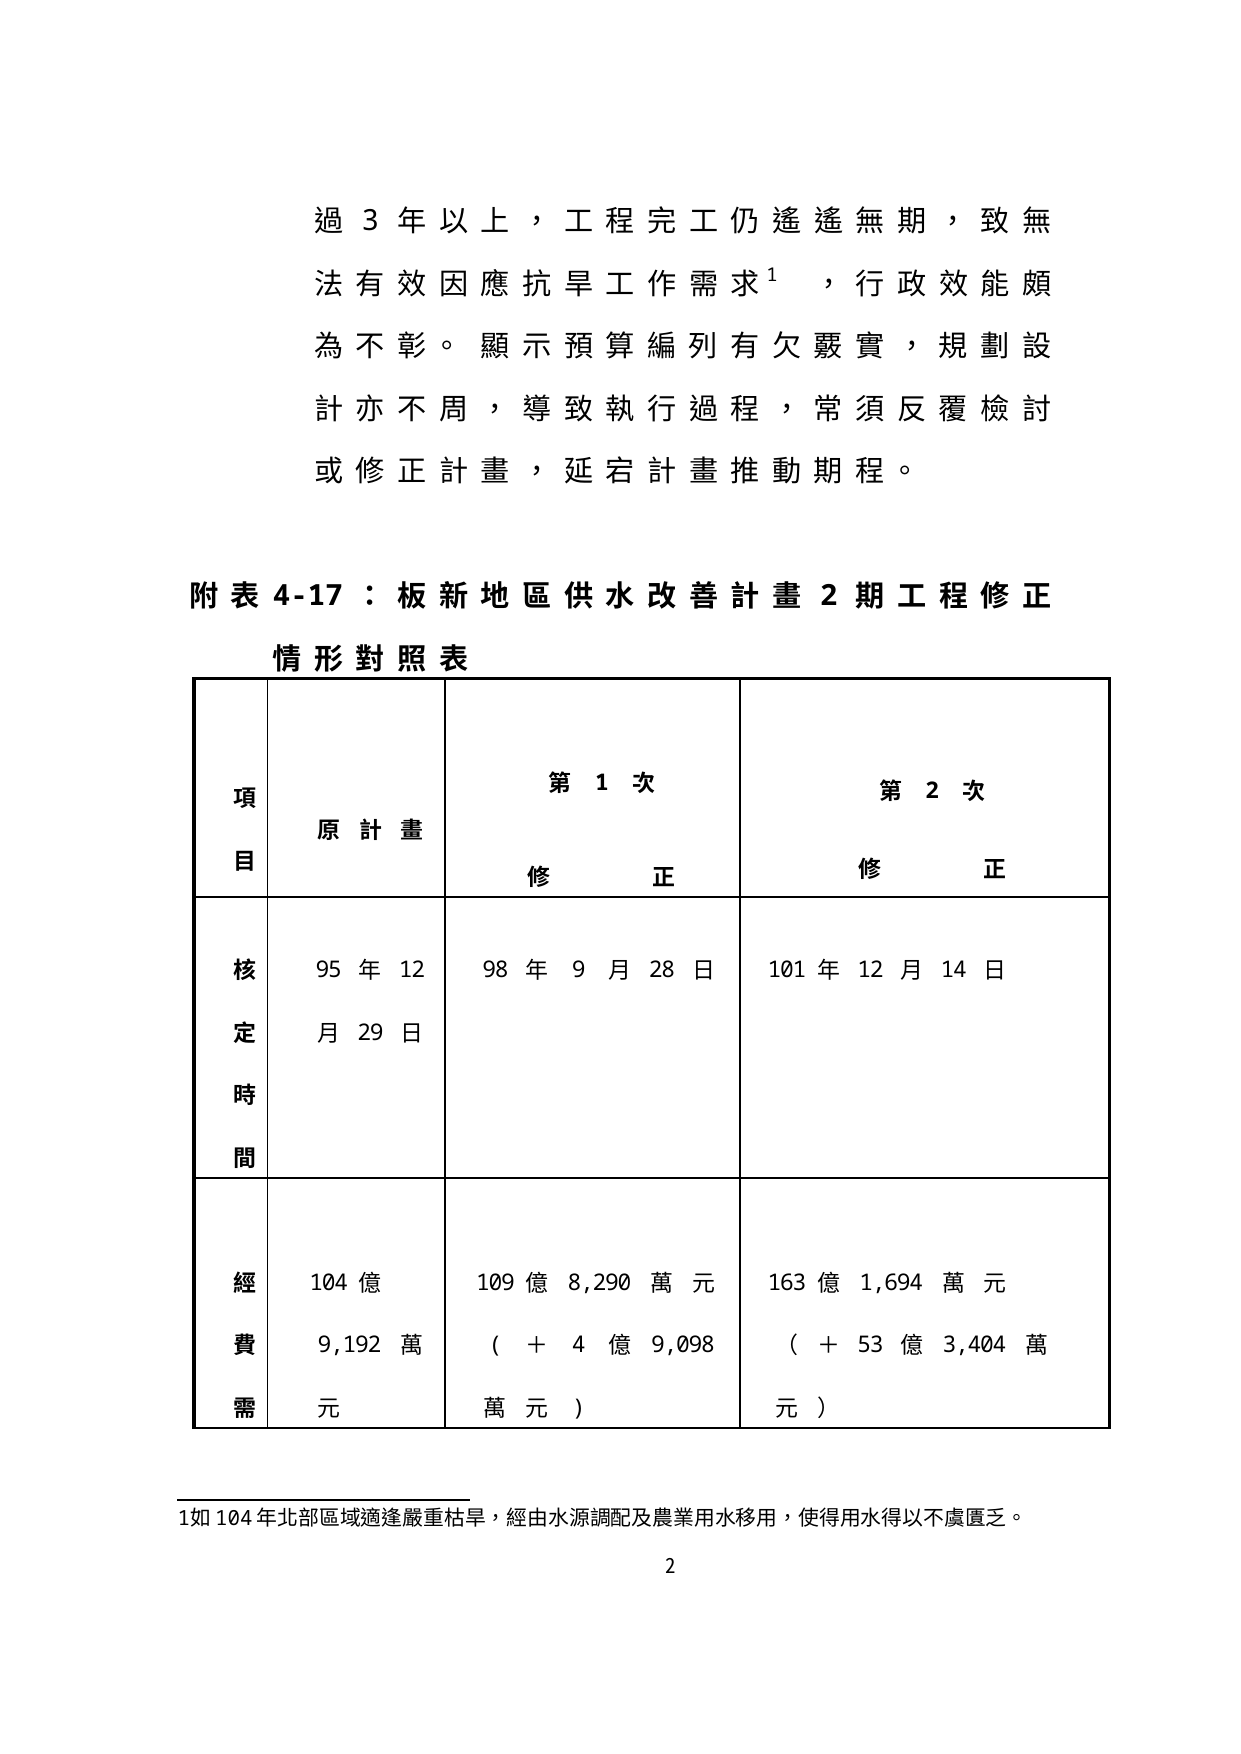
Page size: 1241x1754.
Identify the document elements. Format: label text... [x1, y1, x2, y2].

text 如104年北部區域適逢嚴重枯旱，經由水源調配及農業用水移用，使得用水得以不虞匱乏。 [177, 1500, 1063, 1532]
text 過3年以上，工程完工仍遙遙無期，致無法有效因應抗旱工作需求，行政效能頗為不彰。顯示預算編列有欠覈實，規劃設計亦不周，導致執行過程，常須反覆檢討或修正計畫，延宕計畫推動期程。 [271, 177, 1058, 490]
table_header 第1次 修 正 [446, 680, 739, 896]
table_cell 109億8,290萬元(＋4億9,098萬元) [446, 1179, 739, 1427]
table_cell 95年12月29日 [268, 898, 444, 1177]
table_cell 101年12月14日 [741, 898, 1108, 1177]
table_header 項目 [196, 680, 267, 896]
table_cell 98年9月28日 [446, 898, 739, 1177]
table_header 原計畫 [268, 680, 444, 896]
table_cell 163億1,694萬元（＋53億3,404萬元） [741, 1179, 1108, 1427]
table_cell 經費需 [196, 1179, 267, 1427]
text 附表4-17：板新地區供水改善計畫2期工程修正情形對照表 [183, 552, 1058, 677]
table_header 第2次 修 正 [741, 680, 1108, 896]
table_cell 核定時間 [196, 898, 267, 1177]
table_cell 104億9,192萬元 [268, 1179, 444, 1427]
